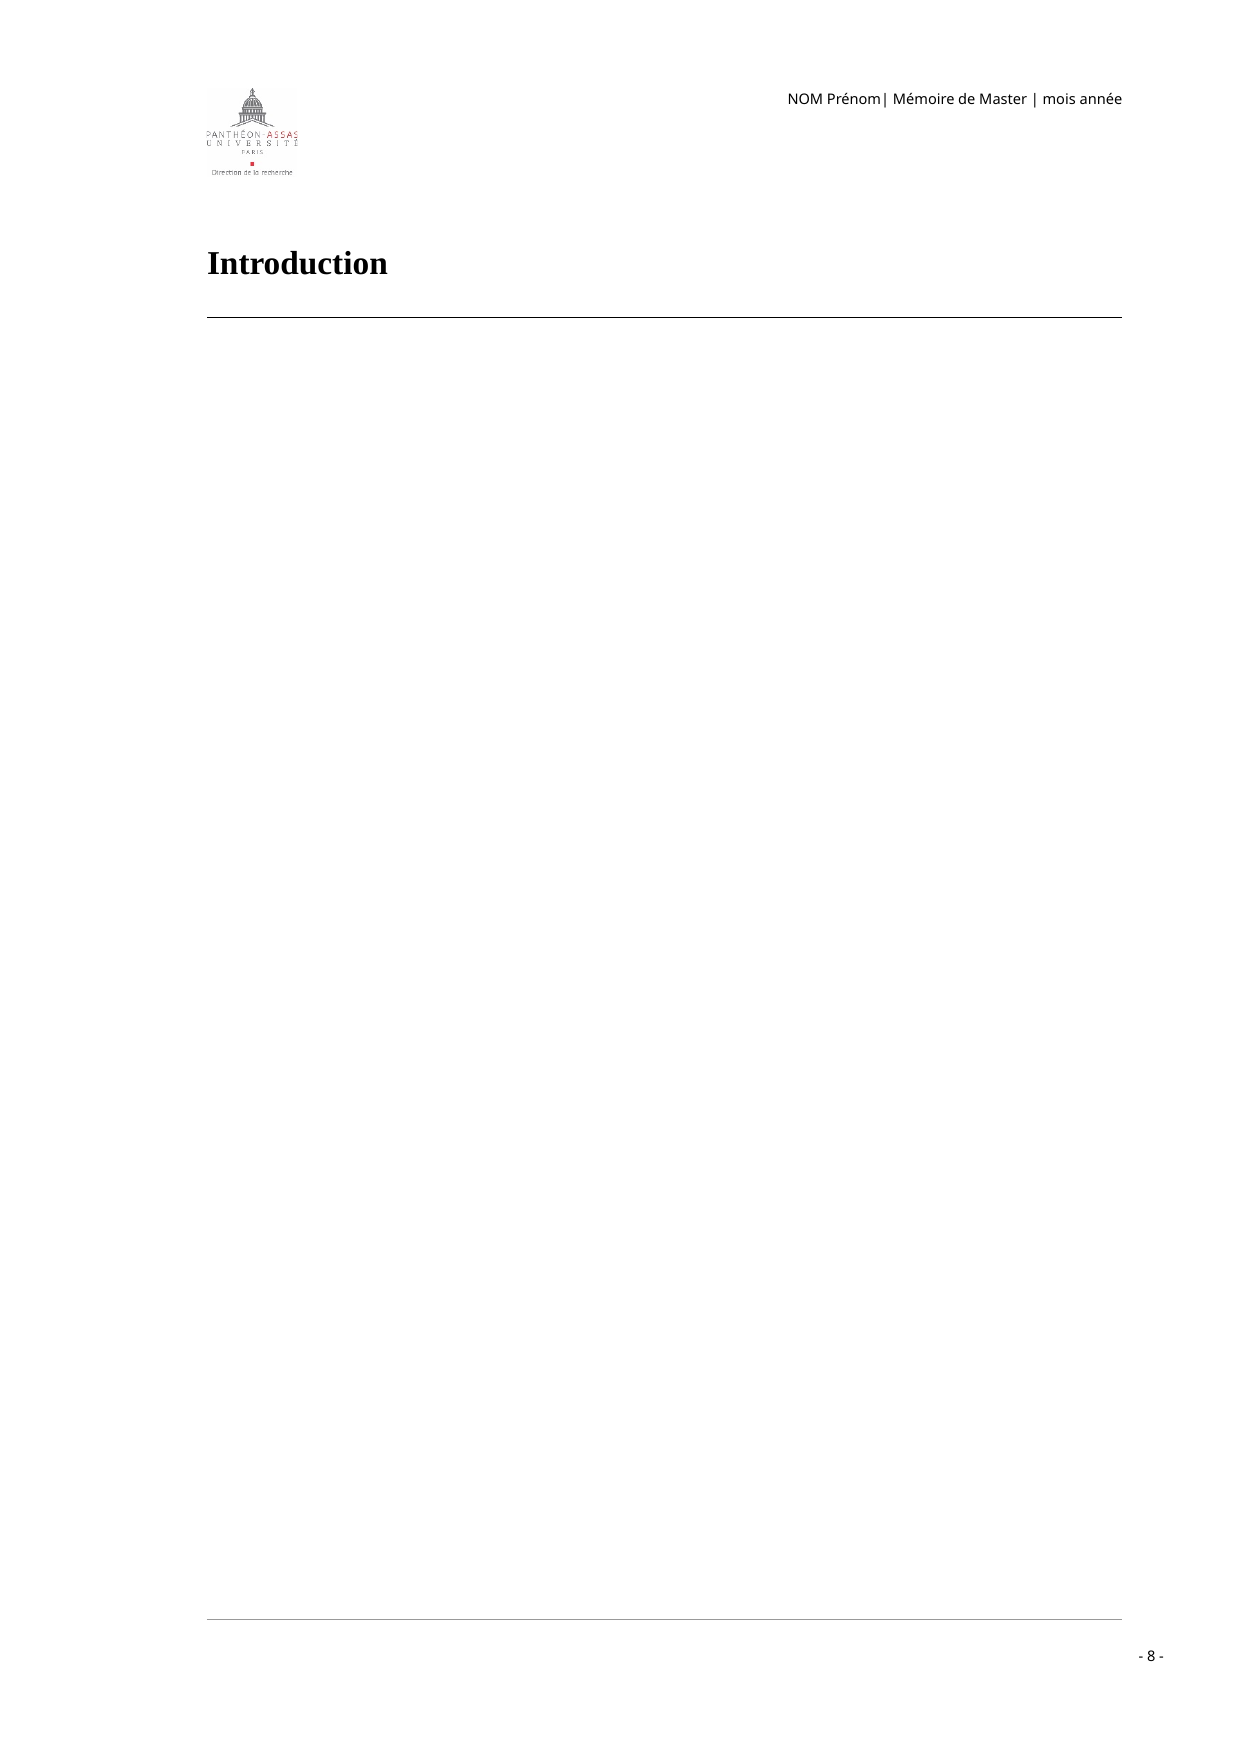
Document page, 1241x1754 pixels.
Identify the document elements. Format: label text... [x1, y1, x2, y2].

text Introduction [207, 240, 1122, 317]
picture [206, 88, 298, 177]
